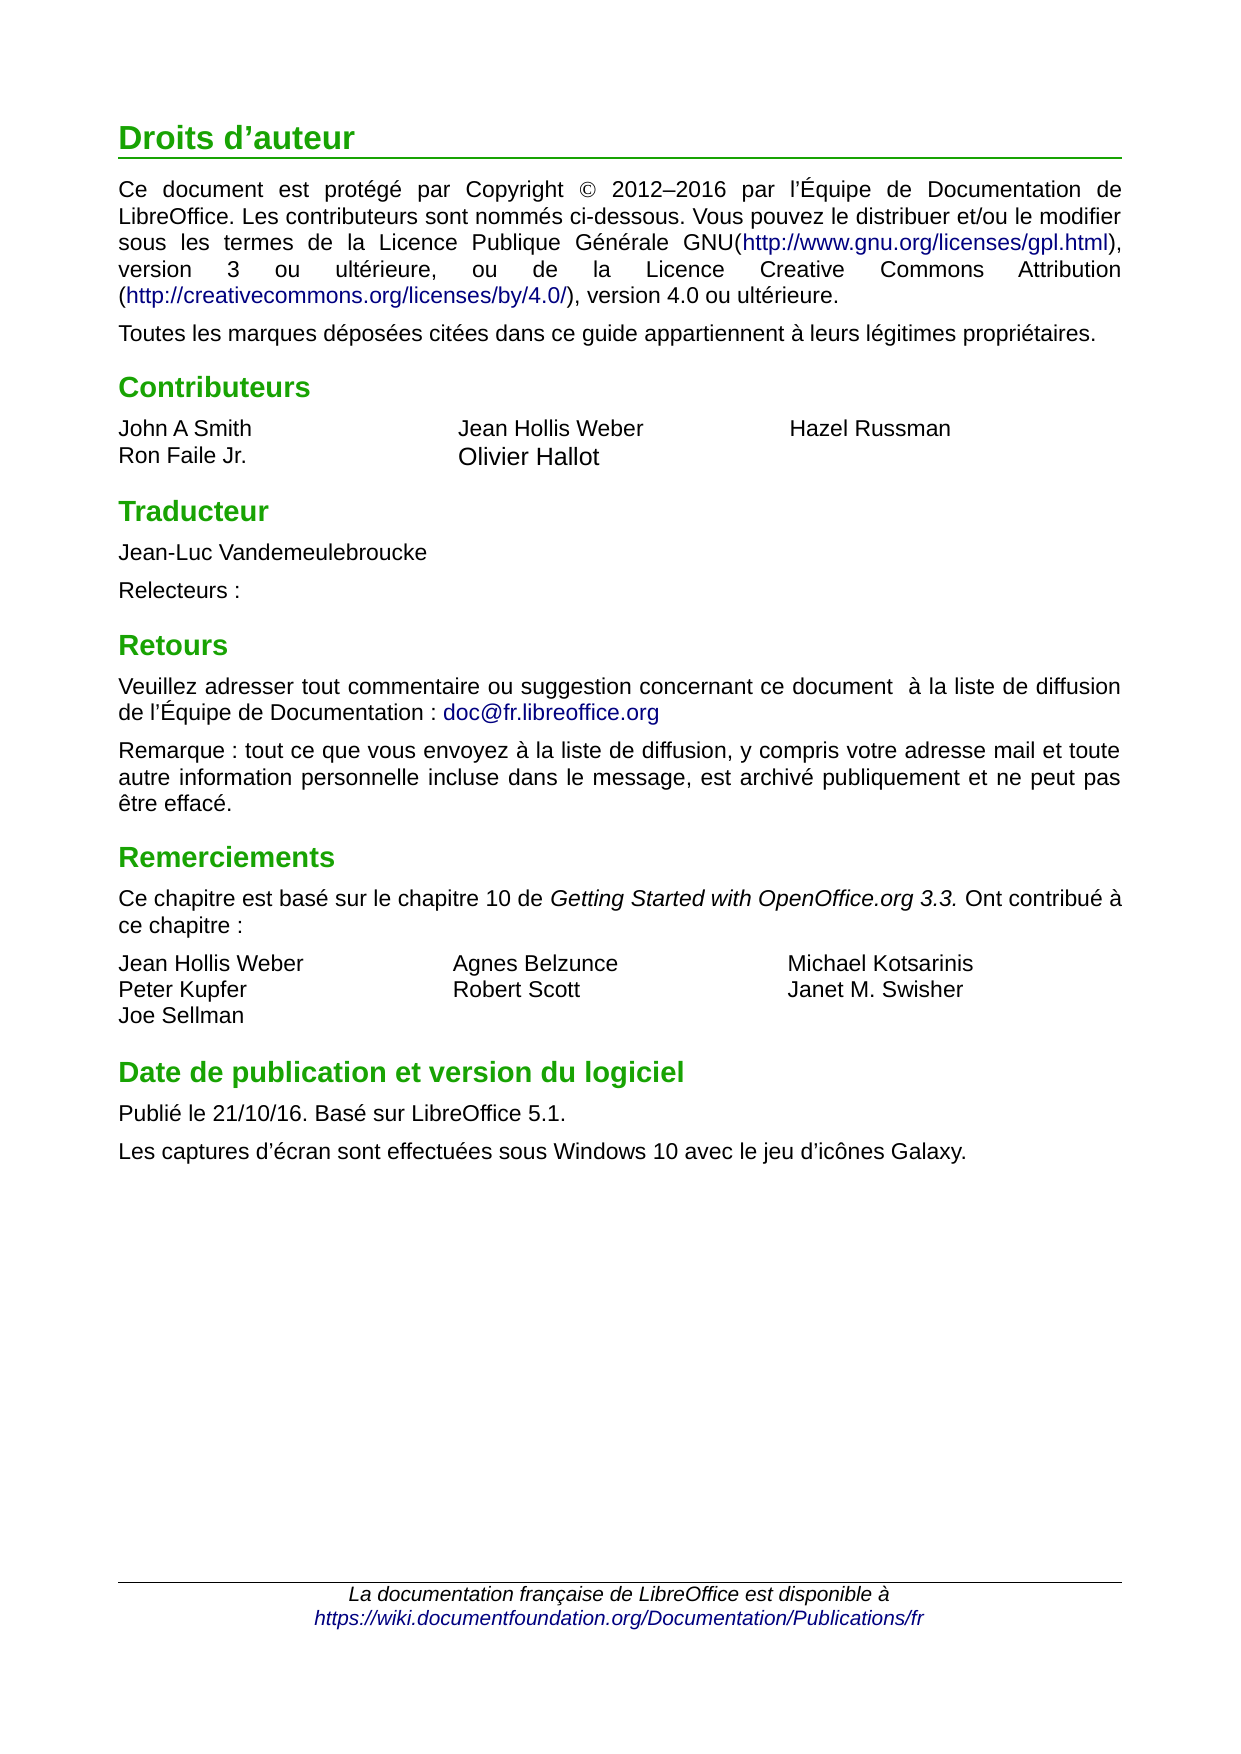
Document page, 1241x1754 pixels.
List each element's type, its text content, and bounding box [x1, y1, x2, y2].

table_cell [453, 1003, 787, 1031]
table_cell Janet M. Swisher [788, 976, 1122, 1002]
text Remarque : tout ce que vous envoyez à la liste de diffusion, y compris votre adresse mail et toute autre information personnelle incluse dans le message, est archivé publiquement et ne peut pas être effacé. [118, 737, 1122, 816]
table_cell [788, 1003, 1122, 1031]
text Ce document est protégé par Copyright © 2012–2016 par l’Équipe de Documentation de LibreOffice. Les contributeurs sont nommés ci-dessous. Vous pouvez le distribuer et/ou le modifier sous les termes de la Licence Publique Générale GNU(http://www.gnu.org/licenses/gpl.html), version 3 ou ultérieure, ou de la Licence Creative Commons Attribution (http://creativecommons.org/licenses/by/4.0/), version 4.0 ou ultérieure. [118, 176, 1122, 308]
table_header Jean Hollis Weber [458, 415, 789, 442]
subtitle Droits d’auteur [118, 118, 1122, 157]
table_header Michael Kotsarinis [788, 950, 1122, 976]
table_cell Robert Scott [453, 976, 787, 1002]
text Veuillez adresser tout commentaire ou suggestion concernant ce document à la liste de diffusion de l’Équipe de Documentation : doc@fr.libreoffice.org [118, 673, 1122, 726]
text Relecteurs : [118, 577, 1122, 604]
subtitle Date de publication et version du logiciel [118, 1055, 1122, 1088]
table_header Agnes Belzunce [453, 950, 787, 976]
text Ce chapitre est basé sur le chapitre 10 de Getting Started with OpenOffice.org 3.3. Ont contribué à ce chapitre : [118, 885, 1122, 938]
table_cell Peter Kupfer [118, 976, 453, 1002]
text Toutes les marques déposées citées dans ce guide appartiennent à leurs légitimes propriétaires. [118, 320, 1122, 346]
subtitle Remerciements [118, 840, 1122, 873]
table_header John A Smith [118, 415, 458, 442]
text Jean-Luc Vandemeulebroucke [118, 539, 1122, 566]
table_cell Joe Sellman [118, 1003, 453, 1031]
text Les captures d’écran sont effectuées sous Windows 10 avec le jeu d’icônes Galaxy. [118, 1138, 1122, 1165]
table_cell Olivier Hallot [458, 442, 789, 470]
subtitle Retours [118, 627, 1122, 661]
subtitle Traducteur [118, 494, 1122, 528]
table_header Jean Hollis Weber [118, 950, 453, 976]
table_cell [789, 442, 1122, 470]
subtitle Contributeurs [118, 370, 1122, 403]
text Publié le 21/10/16. Basé sur LibreOffice 5.1. [118, 1100, 1122, 1127]
table_header Hazel Russman [789, 415, 1122, 442]
table_cell Ron Faile Jr. [118, 442, 458, 470]
